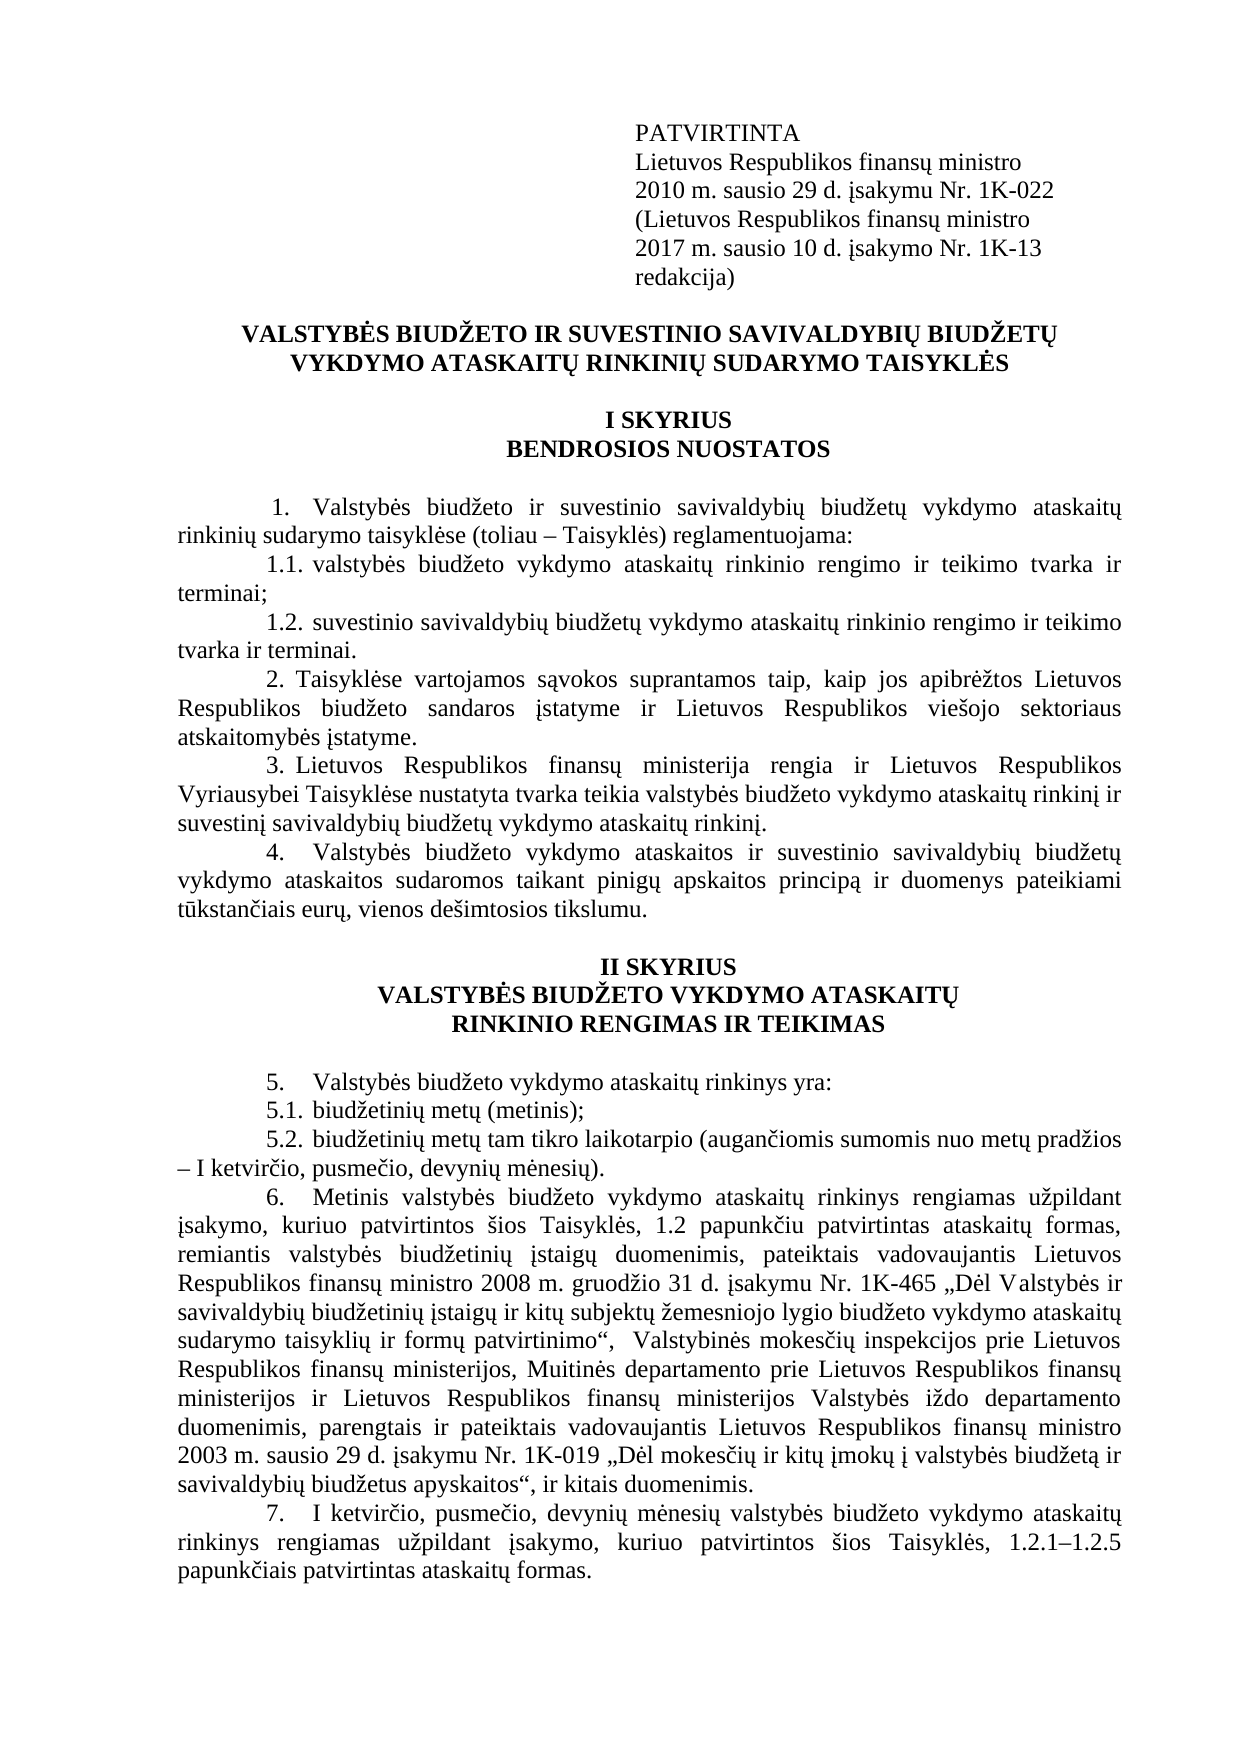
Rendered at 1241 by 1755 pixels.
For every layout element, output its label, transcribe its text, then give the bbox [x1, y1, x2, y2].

text II SKYRIUS [215, 952, 1122, 981]
text 4. Valstybės biudžeto vykdymo ataskaitos ir suvestinio savivaldybių biudžetų vykdymo ataskaitos sudaromos taikant pinigų apskaitos principą ir duomenys pateikiami tūkstančiais eurų, vienos dešimtosios tikslumu. [177, 837, 1122, 923]
text 1. Valstybės biudžeto ir suvestinio savivaldybių biudžetų vykdymo ataskaitų rinkinių sudarymo taisyklėse (toliau – Taisyklės) reglamentuojama: [177, 492, 1122, 549]
text 5.1. biudžetinių metų (metinis); [177, 1096, 1122, 1124]
text 3. Lietuvos Respublikos finansų ministerija rengia ir Lietuvos Respublikos Vyriausybei Taisyklėse nustatyta tvarka teikia valstybės biudžeto vykdymo ataskaitų rinkinį ir suvestinį savivaldybių biudžetų vykdymo ataskaitų rinkinį. [177, 751, 1122, 837]
text 2017 m. sausio 10 d. įsakymo Nr. 1K-13 [177, 233, 1122, 262]
text Lietuvos Respublikos finansų ministro [177, 147, 1122, 176]
text 1.1. valstybės biudžeto vykdymo ataskaitų rinkinio rengimo ir teikimo tvarka ir terminai; [177, 549, 1122, 607]
text (Lietuvos Respublikos finansų ministro [177, 204, 1122, 233]
text VALSTYBĖS BIUDŽETO IR SUVESTINIO SAVIVALDYBIŲ BIUDŽETŲ VYKDYMO ATASKAITŲ RINKINIŲ SUDARYMO TAISYKLĖS [177, 319, 1122, 377]
text BENDROSIOS NUOSTATOS [215, 434, 1122, 463]
text redakcija) [177, 262, 1122, 291]
text PATVIRTINTA [177, 118, 1122, 147]
text 6. Metinis valstybės biudžeto vykdymo ataskaitų rinkinys rengiamas užpildant įsakymo, kuriuo patvirtintos šios Taisyklės, 1.2 papunkčiu patvirtintas ataskaitų formas, remiantis valstybės biudžetinių įstaigų duomenimis, pateiktais vadovaujantis Lietuvos Respublikos finansų ministro 2008 m. gruodžio 31 d. įsakymu Nr. 1K-465 „Dėl Valstybės ir savivaldybių biudžetinių įstaigų ir kitų subjektų žemesniojo lygio biudžeto vykdymo ataskaitų sudarymo taisyklių ir formų patvirtinimo“, Valstybinės mokesčių inspekcijos prie Lietuvos Respublikos finansų ministerijos, Muitinės departamento prie Lietuvos Respublikos finansų ministerijos ir Lietuvos Respublikos finansų ministerijos Valstybės iždo departamento duomenimis, parengtais ir pateiktais vadovaujantis Lietuvos Respublikos finansų ministro 2003 m. sausio 29 d. įsakymu Nr. 1K-019 „Dėl mokesčių ir kitų įmokų į valstybės biudžetą ir savivaldybių biudžetus apyskaitos“, ir kitais duomenimis. [177, 1182, 1122, 1498]
text 2. Taisyklėse vartojamos sąvokos suprantamos taip, kaip jos apibrėžtos Lietuvos Respublikos biudžeto sandaros įstatyme ir Lietuvos Respublikos viešojo sektoriaus atskaitomybės įstatyme. [177, 664, 1122, 751]
text 2010 m. sausio 29 d. įsakymu Nr. 1K-022 [177, 176, 1122, 204]
text RINKINIO RENGIMAS IR TEIKIMAS [215, 1009, 1122, 1038]
text 1.2. suvestinio savivaldybių biudžetų vykdymo ataskaitų rinkinio rengimo ir teikimo tvarka ir terminai. [177, 607, 1122, 664]
text 5. Valstybės biudžeto vykdymo ataskaitų rinkinys yra: [177, 1067, 1122, 1096]
text I SKYRIUS [215, 406, 1122, 434]
text VALSTYBĖS BIUDŽETO VYKDYMO ATASKAITŲ [215, 981, 1122, 1009]
text 7. I ketvirčio, pusmečio, devynių mėnesių valstybės biudžeto vykdymo ataskaitų rinkinys rengiamas užpildant įsakymo, kuriuo patvirtintos šios Taisyklės, 1.2.1–1.2.5 papunkčiais patvirtintas ataskaitų formas. [177, 1498, 1122, 1584]
text 5.2. biudžetinių metų tam tikro laikotarpio (augančiomis sumomis nuo metų pradžios – I ketvirčio, pusmečio, devynių mėnesių). [177, 1124, 1122, 1182]
